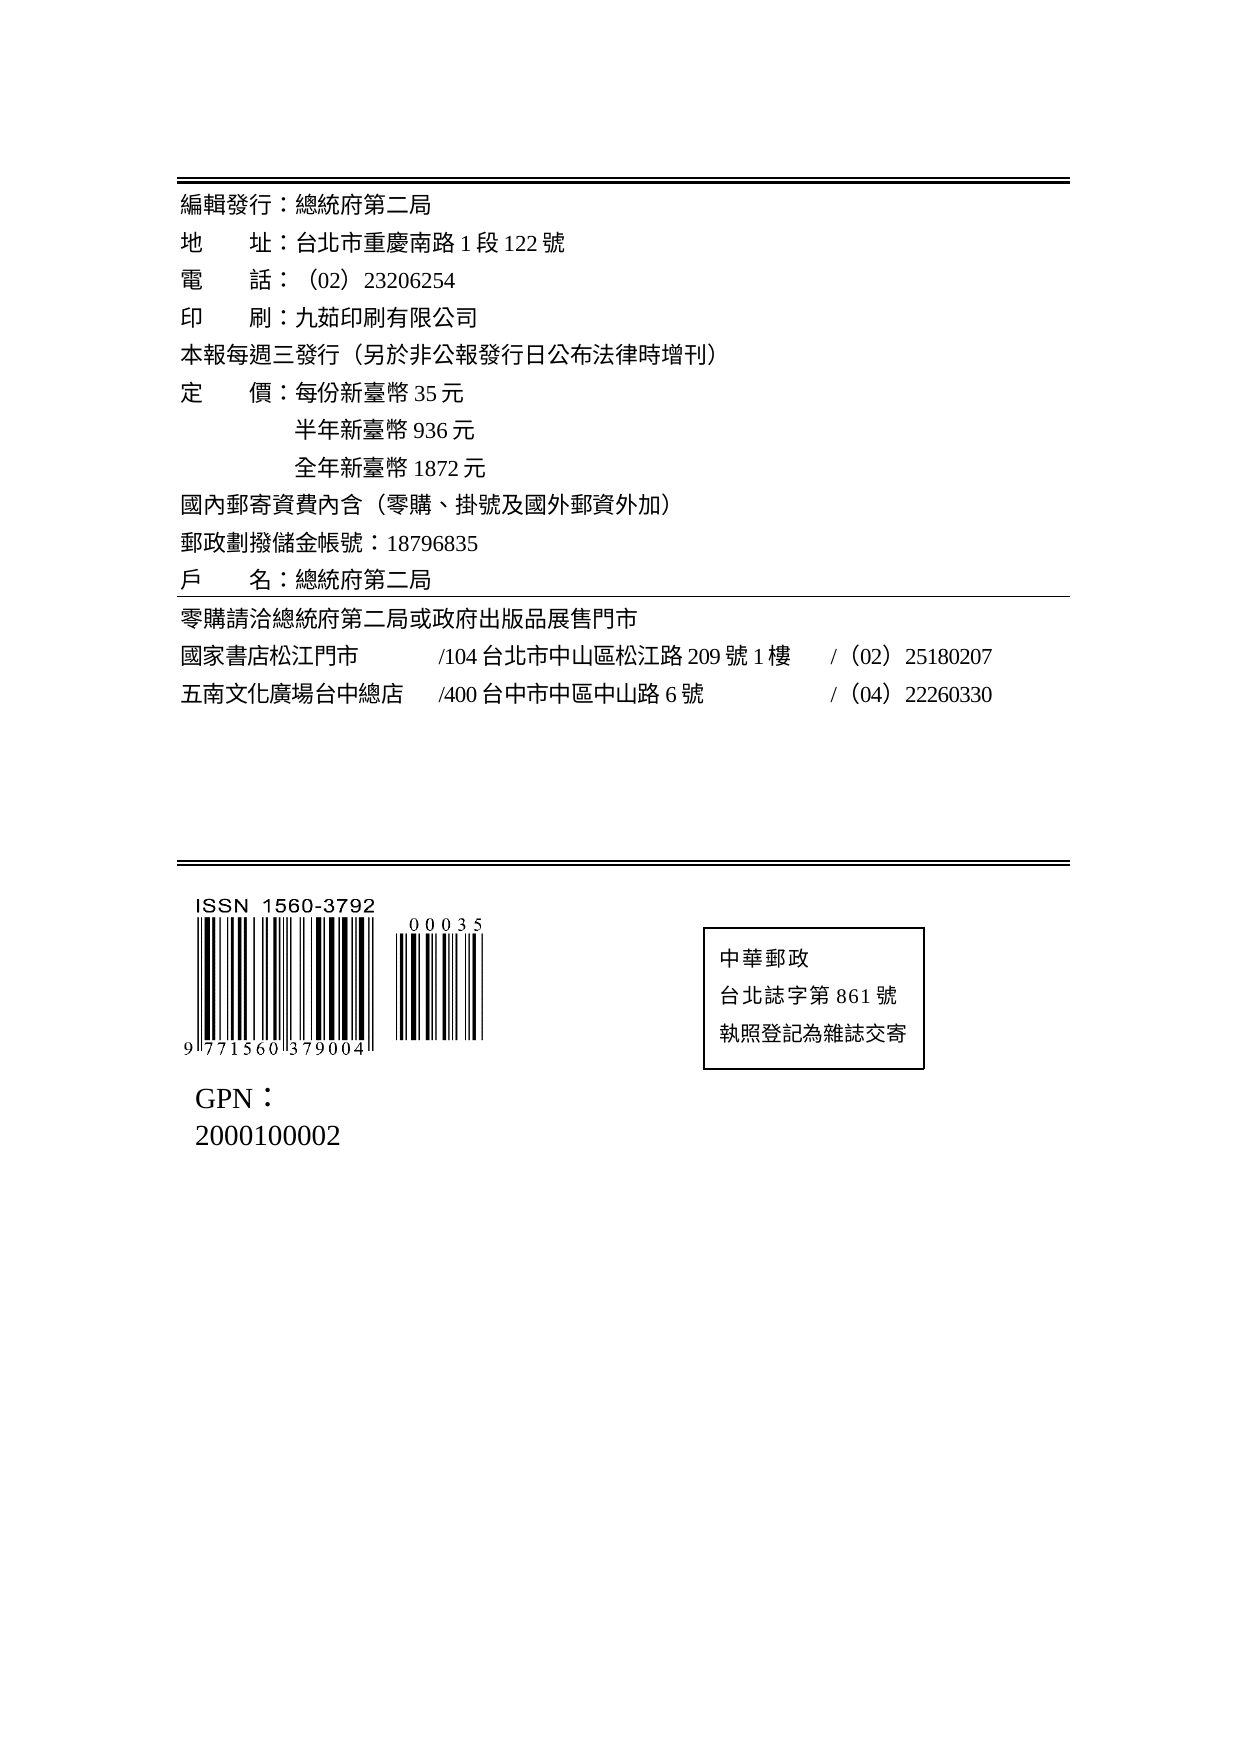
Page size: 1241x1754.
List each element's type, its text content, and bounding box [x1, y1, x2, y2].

table_cell 零購請洽總統府第二局或政府出版品展售門市 [177, 597, 1069, 634]
table_cell 國家書店松江門市 [177, 635, 435, 672]
table_cell [435, 785, 827, 822]
table_cell [177, 822, 435, 859]
table_cell /400台中市中區中山路6號 [435, 672, 827, 709]
table_cell [828, 785, 1069, 822]
table_header 編輯發行：總統府第二局 地 址：台北市重慶南路1段122號 電 話：（02）23206254 印 刷：九茹印刷有限公司 本報每週三發行（另於非公報發行日公布法律時增刊） 定 價：每份新臺幣35元 半年新臺幣936元 全年新臺幣1872元 國內郵寄資費內含（零購、掛號及國外郵資外加） 郵政劃撥儲金帳號：18796835 戶 名：總統府第二局 [177, 184, 1069, 596]
table_cell [177, 785, 435, 822]
table_cell /104台北市中山區松江路209號1樓 [435, 635, 827, 672]
table_cell /（02）25180207 [828, 635, 1069, 672]
table_cell [177, 710, 435, 747]
table_cell [177, 747, 435, 784]
table_cell [828, 747, 1069, 784]
table_cell 五南文化廣場台中總店 [177, 672, 435, 709]
table_cell [563, 866, 1069, 1153]
table_cell [828, 710, 1069, 747]
table_cell GPN： 2000100002 [177, 866, 563, 1153]
table_cell [435, 822, 827, 859]
picture [180, 897, 500, 1058]
table_cell /（04）22260330 [828, 672, 1069, 709]
table_cell [828, 822, 1069, 859]
table_cell [435, 747, 827, 784]
table_cell [435, 710, 827, 747]
